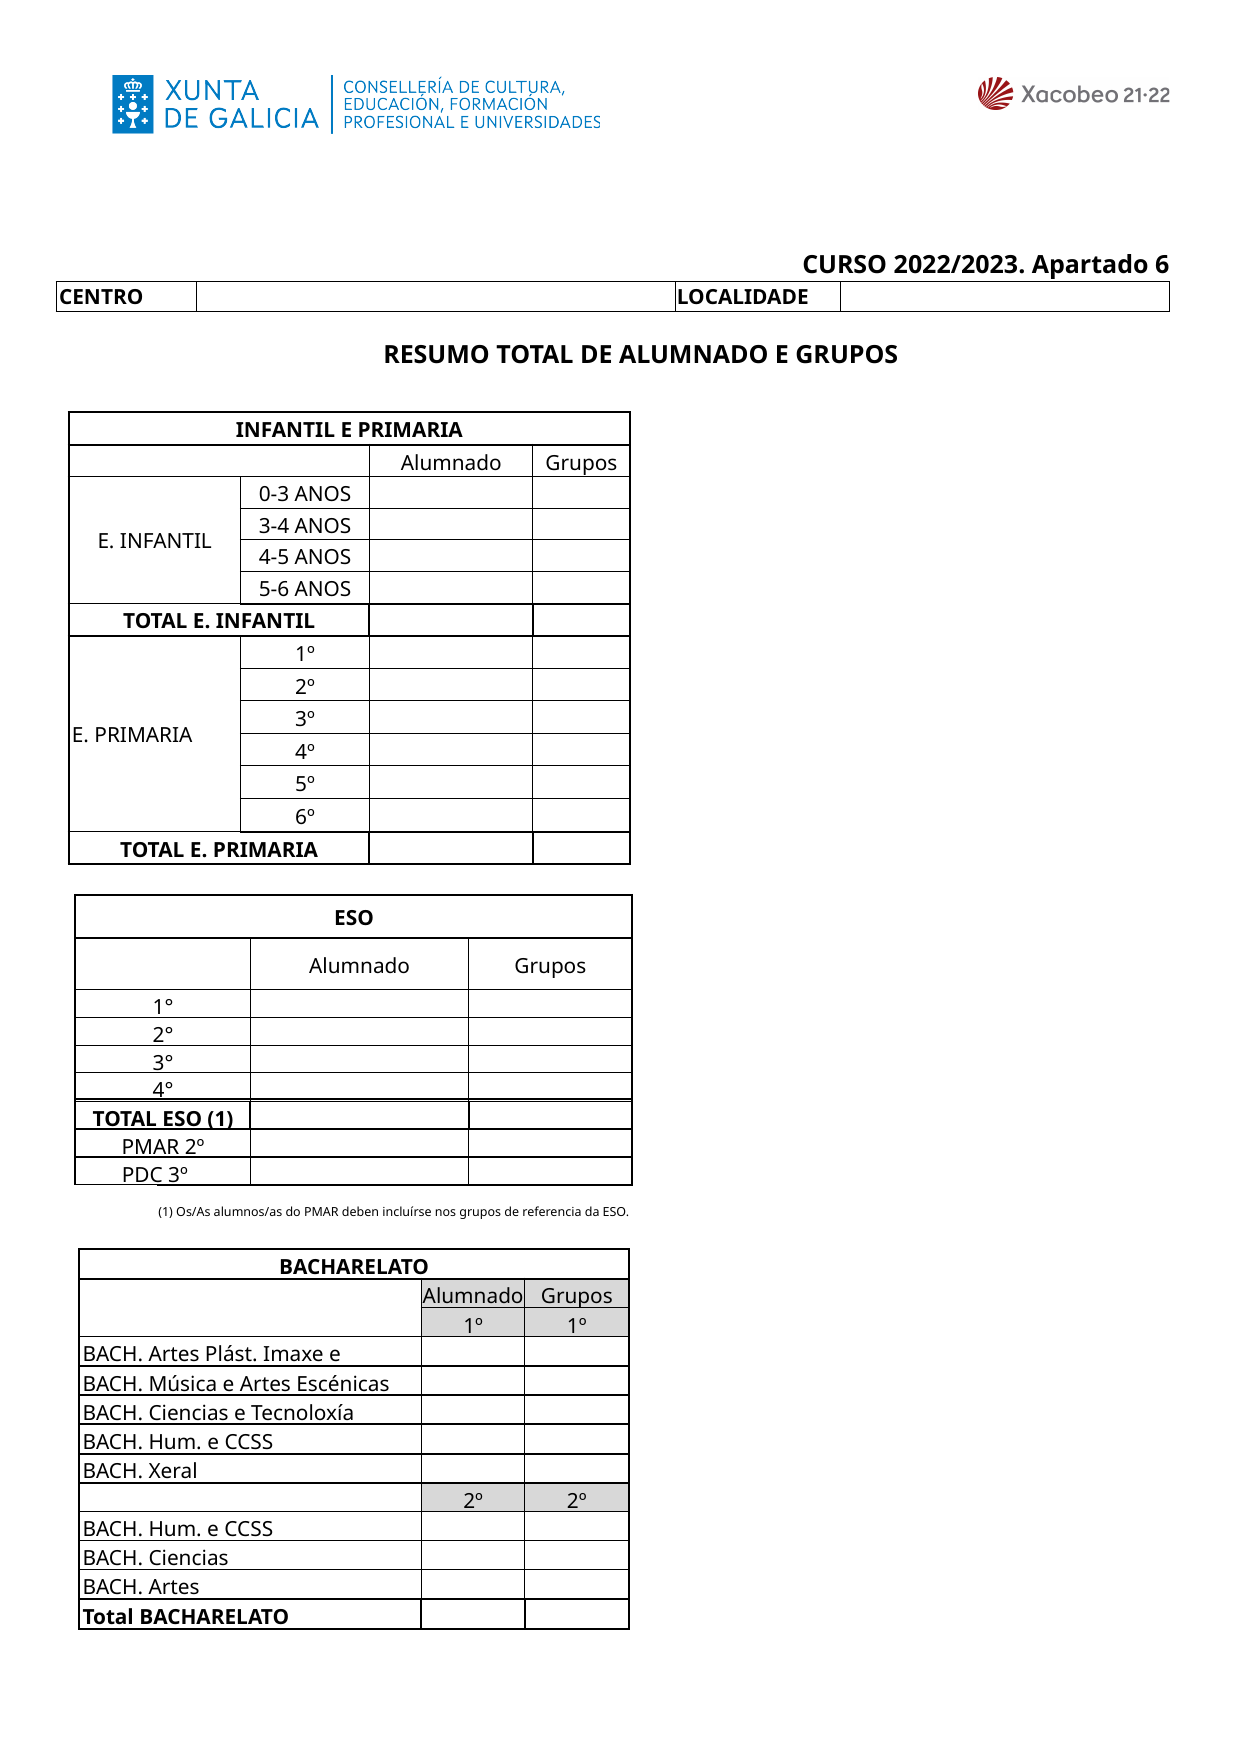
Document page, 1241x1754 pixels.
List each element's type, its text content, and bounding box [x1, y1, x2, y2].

table_cell 1º [422, 1308, 524, 1336]
table_cell [422, 1396, 524, 1423]
text CURSO 2022/2023. Apartado 6 [112, 247, 1169, 281]
table_cell BACH. Xeral [80, 1455, 421, 1482]
table_cell [422, 1512, 524, 1540]
table_cell Grupos [525, 1280, 628, 1307]
table_cell Alumnado [370, 446, 532, 476]
table_cell Grupos [469, 939, 631, 989]
table_cell 2º [241, 669, 369, 700]
table_header CENTRO [57, 282, 196, 311]
table_cell [526, 1600, 628, 1627]
table_cell [470, 1102, 631, 1128]
table_cell [251, 1018, 468, 1044]
table_cell [533, 572, 629, 602]
table_cell [370, 766, 532, 798]
table_cell 0-3 ANOS [241, 477, 369, 508]
table_cell [370, 605, 532, 635]
table_cell 3-4 ANOS [241, 509, 369, 539]
table_cell [533, 799, 629, 831]
table_cell 4° [76, 1073, 250, 1098]
table_cell [251, 1046, 468, 1072]
table_cell [251, 1130, 468, 1156]
table_cell 2º [525, 1484, 628, 1511]
table_cell [251, 1073, 468, 1098]
table_cell [422, 1600, 524, 1627]
table_cell [533, 766, 629, 798]
table_cell [525, 1425, 628, 1452]
table_cell 4-5 ANOS [241, 540, 369, 571]
table_cell [469, 1158, 631, 1184]
table_cell [469, 1073, 631, 1098]
table_cell [370, 540, 532, 571]
table_header ESO [76, 896, 631, 937]
table_cell [533, 540, 629, 571]
table_cell [533, 669, 629, 700]
table_cell TOTAL E. PRIMARIA [70, 832, 368, 863]
table_cell PDC 3º [76, 1158, 250, 1184]
table_cell [525, 1367, 628, 1394]
table_cell 4º [241, 734, 369, 765]
table_cell [534, 605, 629, 635]
table_cell Grupos [533, 446, 629, 476]
table_cell [533, 734, 629, 765]
table_header [197, 282, 675, 311]
table_cell 6º [241, 799, 369, 831]
table_cell [533, 477, 629, 508]
table_cell E. PRIMARIA [70, 637, 240, 831]
table_cell [76, 939, 250, 989]
table_cell (1) Os/As alumnos/as do PMAR deben incluírse nos grupos de referencia da ESO. [157, 1186, 632, 1220]
table_cell [534, 833, 629, 863]
table_cell 2º [422, 1484, 524, 1511]
table_cell [469, 1130, 631, 1156]
table_cell [469, 990, 631, 1017]
table_cell [422, 1455, 524, 1482]
table_cell [469, 1046, 631, 1072]
table_cell BACH. Ciencias [80, 1541, 421, 1569]
table_cell [251, 1158, 468, 1184]
table_header INFANTIL E PRIMARIA [70, 413, 629, 443]
table_cell [533, 637, 629, 668]
table_cell Total BACHARELATO [80, 1600, 420, 1627]
table_cell [80, 1280, 421, 1336]
table_cell [533, 701, 629, 733]
table_cell BACH. Música e Artes Escénicas [80, 1367, 421, 1394]
table_cell [525, 1512, 628, 1540]
table_cell BACH. Artes Plást. Imaxe e Deseño [80, 1337, 421, 1365]
table_cell 5-6 ANOS [241, 572, 369, 602]
table_cell TOTAL E. INFANTIL [70, 604, 368, 635]
table_cell [370, 734, 532, 765]
table_cell [75, 1185, 80, 1220]
table_cell [422, 1570, 524, 1598]
table_cell Alumnado [251, 939, 468, 989]
subtitle RESUMO TOTAL DE ALUMNADO E GRUPOS [112, 337, 1169, 371]
table_cell [370, 509, 532, 539]
table_cell [80, 1185, 157, 1220]
table_cell [251, 1102, 468, 1128]
table_cell [370, 572, 532, 602]
table_cell [525, 1337, 628, 1365]
table_cell [70, 446, 369, 476]
table_cell BACH. Hum. e CCSS [80, 1425, 421, 1452]
table_cell E. INFANTIL [70, 477, 240, 602]
table_cell 5º [241, 766, 369, 798]
table_cell 1° [76, 990, 250, 1017]
table_cell [422, 1367, 524, 1394]
table_cell [370, 637, 532, 668]
table_cell [370, 669, 532, 700]
table_cell 1º [241, 637, 369, 668]
table_cell [370, 701, 532, 733]
table_cell PMAR 2º [76, 1130, 250, 1156]
table_cell [422, 1425, 524, 1452]
table_cell TOTAL ESO (1) [76, 1102, 249, 1128]
table_cell BACH. Hum. e CCSS [80, 1512, 421, 1540]
table_cell [533, 509, 629, 539]
table_cell [422, 1337, 524, 1365]
table_cell [370, 833, 532, 863]
table_cell [525, 1541, 628, 1569]
table_cell Alumnado [422, 1280, 524, 1307]
table_cell 3° [76, 1046, 250, 1072]
table_header BACHARELATO [80, 1250, 628, 1277]
table_cell [525, 1455, 628, 1482]
table_cell 3º [241, 701, 369, 733]
table_header LOCALIDADE [676, 282, 840, 311]
table_cell [525, 1570, 628, 1598]
table_cell 1º [525, 1308, 628, 1336]
table_header [841, 282, 1169, 311]
table_cell [370, 799, 532, 831]
table_cell [251, 990, 468, 1017]
table_cell BACH. Artes [80, 1570, 421, 1598]
table_cell [370, 477, 532, 508]
table_cell [469, 1018, 631, 1044]
table_cell [525, 1396, 628, 1423]
table_cell 2° [76, 1018, 250, 1044]
table_cell BACH. Ciencias e Tecnoloxía [80, 1396, 421, 1423]
table_cell [80, 1484, 421, 1511]
table_cell [422, 1541, 524, 1569]
